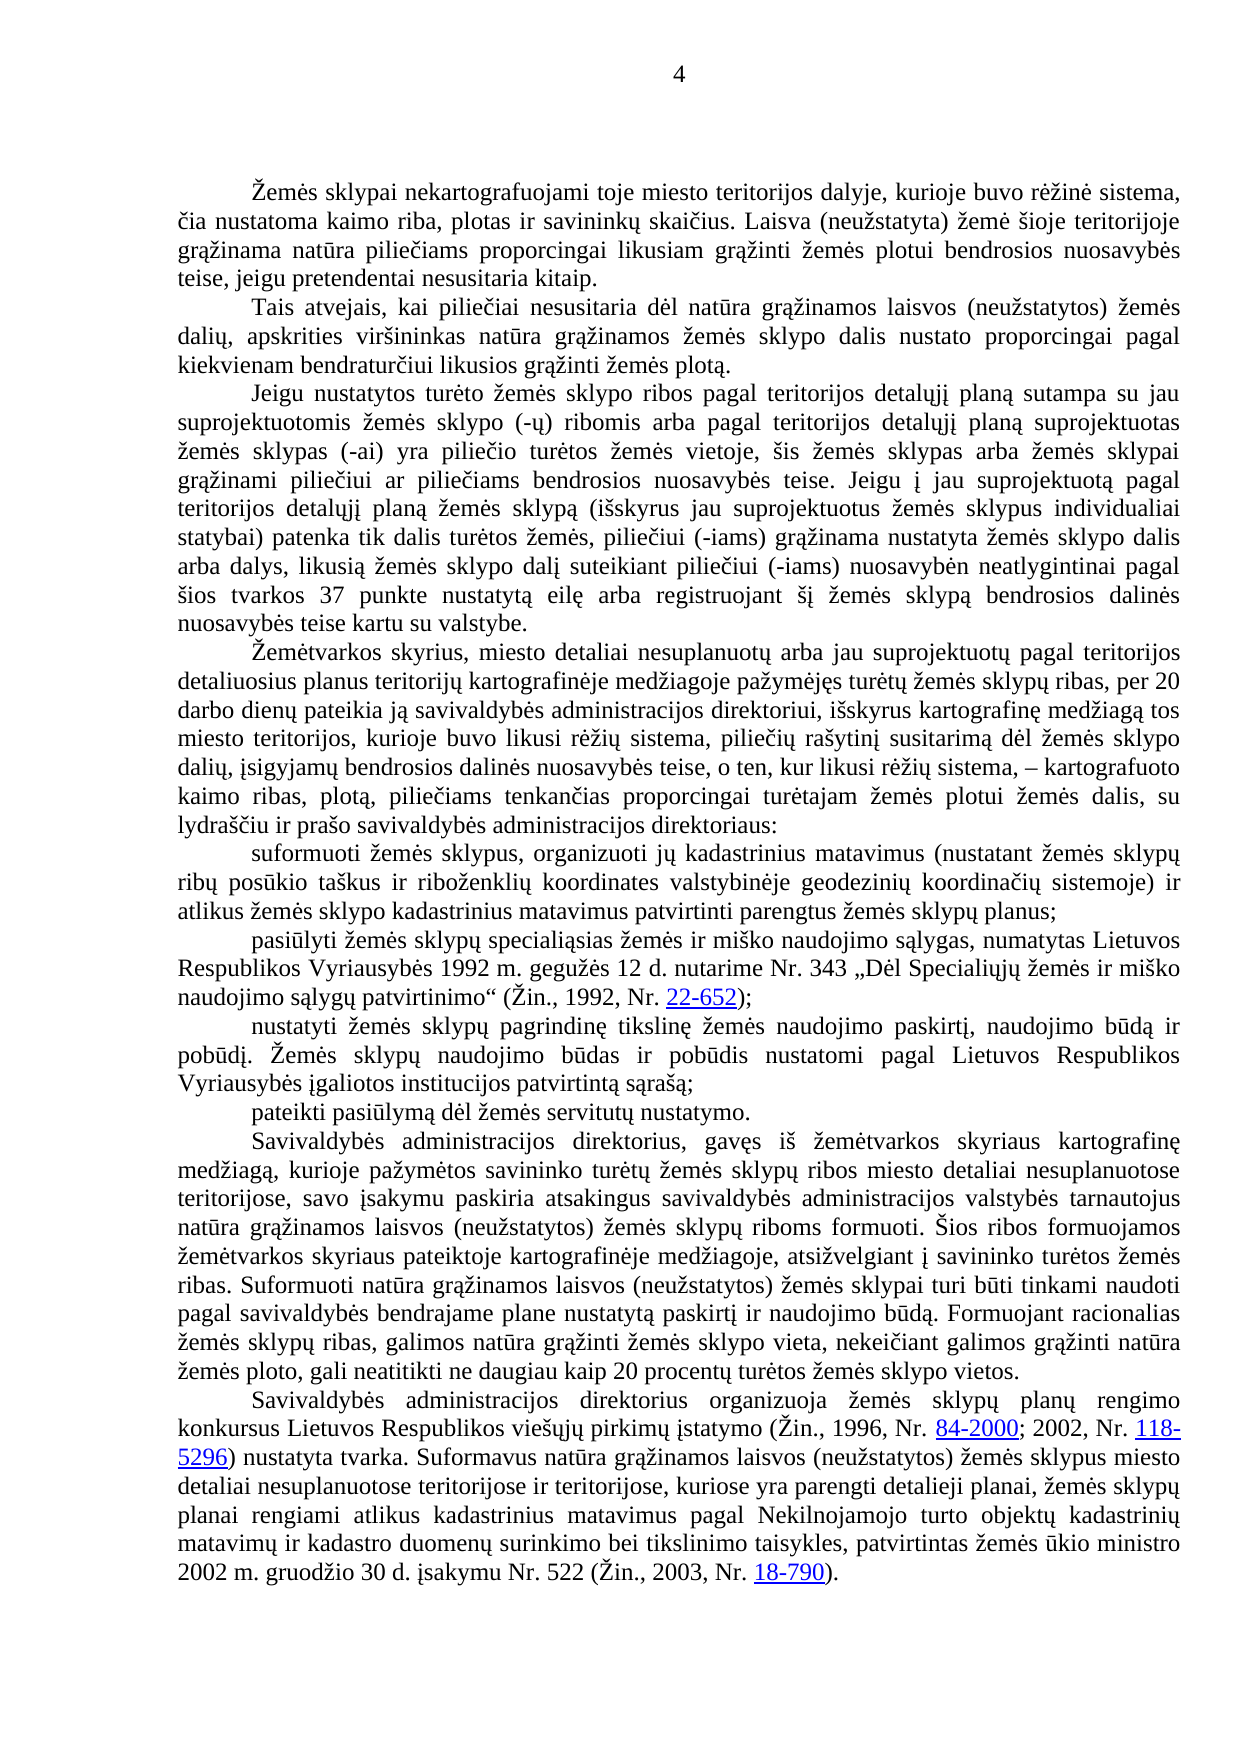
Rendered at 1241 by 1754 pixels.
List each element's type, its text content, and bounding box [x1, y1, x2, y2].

text suformuoti žemės sklypus, organizuoti jų kadastrinius matavimus (nustatant žemės sklypų ribų posūkio taškus ir riboženklių koordinates valstybinėje geodezinių koordinačių sistemoje) ir atlikus žemės sklypo kadastrinius matavimus patvirtinti parengtus žemės sklypų planus; [177, 838, 1181, 925]
text Jeigu nustatytos turėto žemės sklypo ribos pagal teritorijos detalųjį planą sutampa su jau suprojektuotomis žemės sklypo (-ų) ribomis arba pagal teritorijos detalųjį planą suprojektuotas žemės sklypas (-ai) yra piliečio turėtos žemės vietoje, šis žemės sklypas arba žemės sklypai grąžinami piliečiui ar piliečiams bendrosios nuosavybės teise. Jeigu į jau suprojektuotą pagal teritorijos detalųjį planą žemės sklypą (išskyrus jau suprojektuotus žemės sklypus individualiai statybai) patenka tik dalis turėtos žemės, piliečiui (-iams) grąžinama nustatyta žemės sklypo dalis arba dalys, likusią žemės sklypo dalį suteikiant piliečiui (-iams) nuosavybėn neatlygintinai pagal šios tvarkos 37 punkte nustatytą eilę arba registruojant šį žemės sklypą bendrosios dalinės nuosavybės teise kartu su valstybe. [177, 378, 1181, 637]
text Žemės sklypai nekartografuojami toje miesto teritorijos dalyje, kurioje buvo rėžinė sistema, čia nustatoma kaimo riba, plotas ir savininkų skaičius. Laisva (neužstatyta) žemė šioje teritorijoje grąžinama natūra piliečiams proporcingai likusiam grąžinti žemės plotui bendrosios nuosavybės teise, jeigu pretendentai nesusitaria kitaip. [177, 177, 1181, 292]
text pasiūlyti žemės sklypų specialiąsias žemės ir miško naudojimo sąlygas, numatytas Lietuvos Respublikos Vyriausybės 1992 m. gegužės 12 d. nutarime Nr. 343 „Dėl Specialiųjų žemės ir miško naudojimo sąlygų patvirtinimo“ (Žin., 1992, Nr. 22-652); [177, 925, 1181, 1011]
text Žemėtvarkos skyrius, miesto detaliai nesuplanuotų arba jau suprojektuotų pagal teritorijos detaliuosius planus teritorijų kartografinėje medžiagoje pažymėjęs turėtų žemės sklypų ribas, per 20 darbo dienų pateikia ją savivaldybės administracijos direktoriui, išskyrus kartografinę medžiagą tos miesto teritorijos, kurioje buvo likusi rėžių sistema, piliečių rašytinį susitarimą dėl žemės sklypo dalių, įsigyjamų bendrosios dalinės nuosavybės teise, o ten, kur likusi rėžių sistema, – kartografuoto kaimo ribas, plotą, piliečiams tenkančias proporcingai turėtajam žemės plotui žemės dalis, su lydraščiu ir prašo savivaldybės administracijos direktoriaus: [177, 637, 1181, 838]
text Savivaldybės administracijos direktorius, gavęs iš žemėtvarkos skyriaus kartografinę medžiagą, kurioje pažymėtos savininko turėtų žemės sklypų ribos miesto detaliai nesuplanuotose teritorijose, savo įsakymu paskiria atsakingus savivaldybės administracijos valstybės tarnautojus natūra grąžinamos laisvos (neužstatytos) žemės sklypų riboms formuoti. Šios ribos formuojamos žemėtvarkos skyriaus pateiktoje kartografinėje medžiagoje, atsižvelgiant į savininko turėtos žemės ribas. Suformuoti natūra grąžinamos laisvos (neužstatytos) žemės sklypai turi būti tinkami naudoti pagal savivaldybės bendrajame plane nustatytą paskirtį ir naudojimo būdą. Formuojant racionalias žemės sklypų ribas, galimos natūra grąžinti žemės sklypo vieta, nekeičiant galimos grąžinti natūra žemės ploto, gali neatitikti ne daugiau kaip 20 procentų turėtos žemės sklypo vietos. [177, 1126, 1181, 1385]
text Savivaldybės administracijos direktorius organizuoja žemės sklypų planų rengimo konkursus Lietuvos Respublikos viešųjų pirkimų įstatymo (Žin., 1996, Nr. 84-2000; 2002, Nr. 118-5296) nustatyta tvarka. Suformavus natūra grąžinamos laisvos (neužstatytos) žemės sklypus miesto detaliai nesuplanuotose teritorijose ir teritorijose, kuriose yra parengti detalieji planai, žemės sklypų planai rengiami atlikus kadastrinius matavimus pagal Nekilnojamojo turto objektų kadastrinių matavimų ir kadastro duomenų surinkimo bei tikslinimo taisykles, patvirtintas žemės ūkio ministro 2002 m. gruodžio 30 d. įsakymu Nr. 522 (Žin., 2003, Nr. 18-790). [177, 1385, 1181, 1586]
text Tais atvejais, kai piliečiai nesusitaria dėl natūra grąžinamos laisvos (neužstatytos) žemės dalių, apskrities viršininkas natūra grąžinamos žemės sklypo dalis nustato proporcingai pagal kiekvienam bendraturčiui likusios grąžinti žemės plotą. [177, 292, 1181, 378]
text nustatyti žemės sklypų pagrindinę tikslinę žemės naudojimo paskirtį, naudojimo būdą ir pobūdį. Žemės sklypų naudojimo būdas ir pobūdis nustatomi pagal Lietuvos Respublikos Vyriausybės įgaliotos institucijos patvirtintą sąrašą; [177, 1011, 1181, 1097]
text pateikti pasiūlymą dėl žemės servitutų nustatymo. [177, 1097, 1181, 1126]
